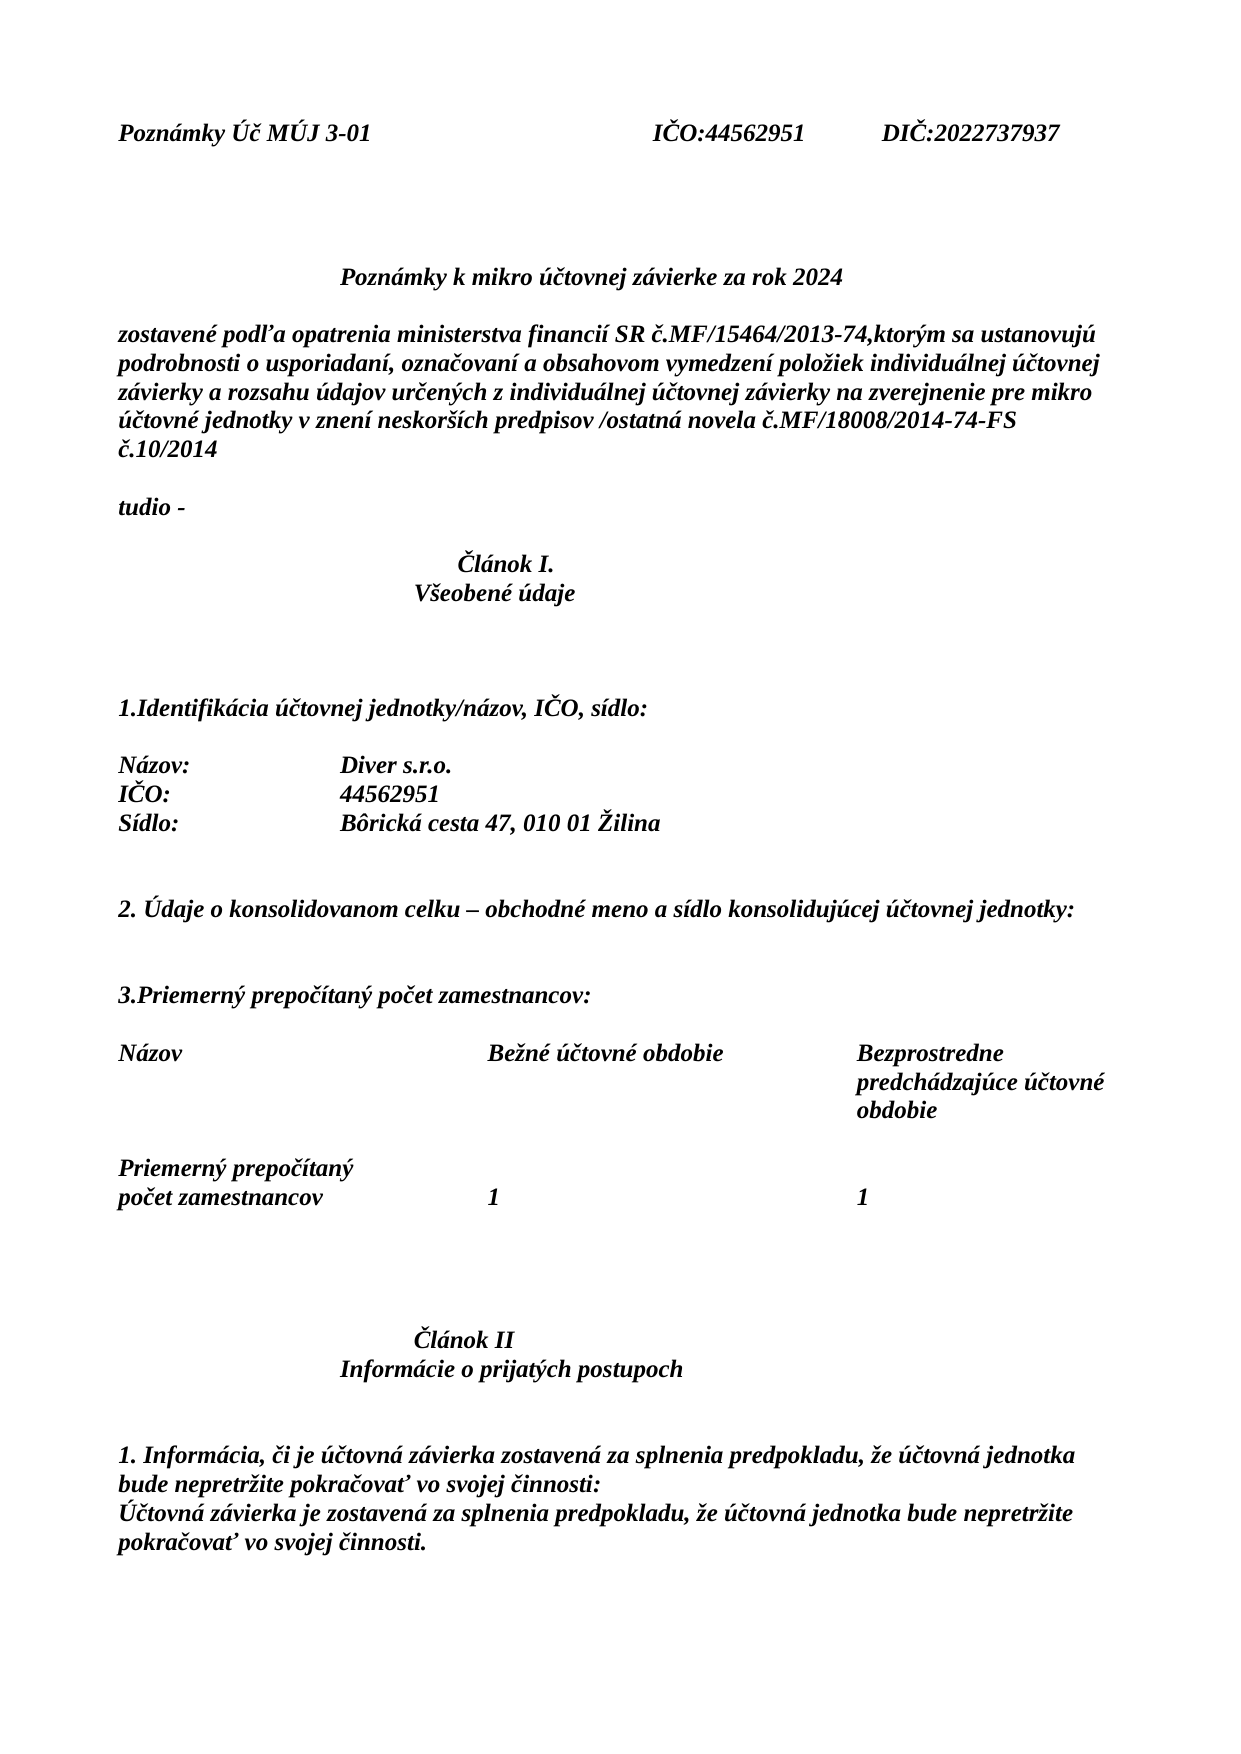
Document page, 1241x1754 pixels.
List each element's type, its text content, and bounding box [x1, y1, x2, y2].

text obdobie [118, 1096, 1122, 1124]
text predchádzajúce účtovné [118, 1067, 1122, 1096]
text Priemerný prepočítaný [118, 1153, 1122, 1182]
text zostavené podľa opatrenia ministerstva financií SR č.MF/15464/2013-74,ktorým sa ustanovujú podrobnosti o usporiadaní, označovaní a obsahovom vymedzení položiek individuálnej účtovnej závierky a rozsahu údajov určených z individuálnej účtovnej závierky na zverejnenie pre mikro účtovné jednotky v znení neskorších predpisov /ostatná novela č.MF/18008/2014-74-FS č.10/2014 [118, 319, 1122, 463]
text Názov Bežné účtovné obdobie Bezprostredne [118, 1038, 1122, 1067]
text bude nepretržite pokračovať vo svojej činnosti: [118, 1469, 1122, 1498]
text Informácie o prijatých postupoch [118, 1354, 1122, 1383]
text tudio - [118, 492, 1122, 521]
text Účtovná závierka je zostavená za splnenia predpokladu, že účtovná jednotka bude nepretržite pokračovať vo svojej činnosti. [118, 1498, 1122, 1556]
text Názov: Diver s.r.o. [118, 751, 1122, 779]
text Všeobené údaje [118, 578, 1122, 607]
text Článok II [118, 1326, 1122, 1354]
text 1.Identifikácia účtovnej jednotky/názov, IČO, sídlo: [118, 693, 1122, 722]
text Článok I. [118, 549, 1122, 578]
text 1. Informácia, či je účtovná závierka zostavená za splnenia predpokladu, že účtovná jednotka [118, 1441, 1122, 1469]
text IČO: 44562951 [118, 779, 1122, 808]
text počet zamestnancov 1 1 [118, 1182, 1122, 1211]
text Poznámky k mikro účtovnej závierke za rok 2024 [118, 262, 1122, 291]
text Poznámky Úč MÚJ 3-01 IČO:44562951 DIČ:2022737937 [118, 118, 1122, 147]
text Sídlo: Bôrická cesta 47, 010 01 Žilina [118, 808, 1122, 837]
text 3.Priemerný prepočítaný počet zamestnancov: [118, 981, 1122, 1009]
text 2. Údaje o konsolidovanom celku – obchodné meno a sídlo konsolidujúcej účtovnej jednotky: [118, 894, 1122, 923]
